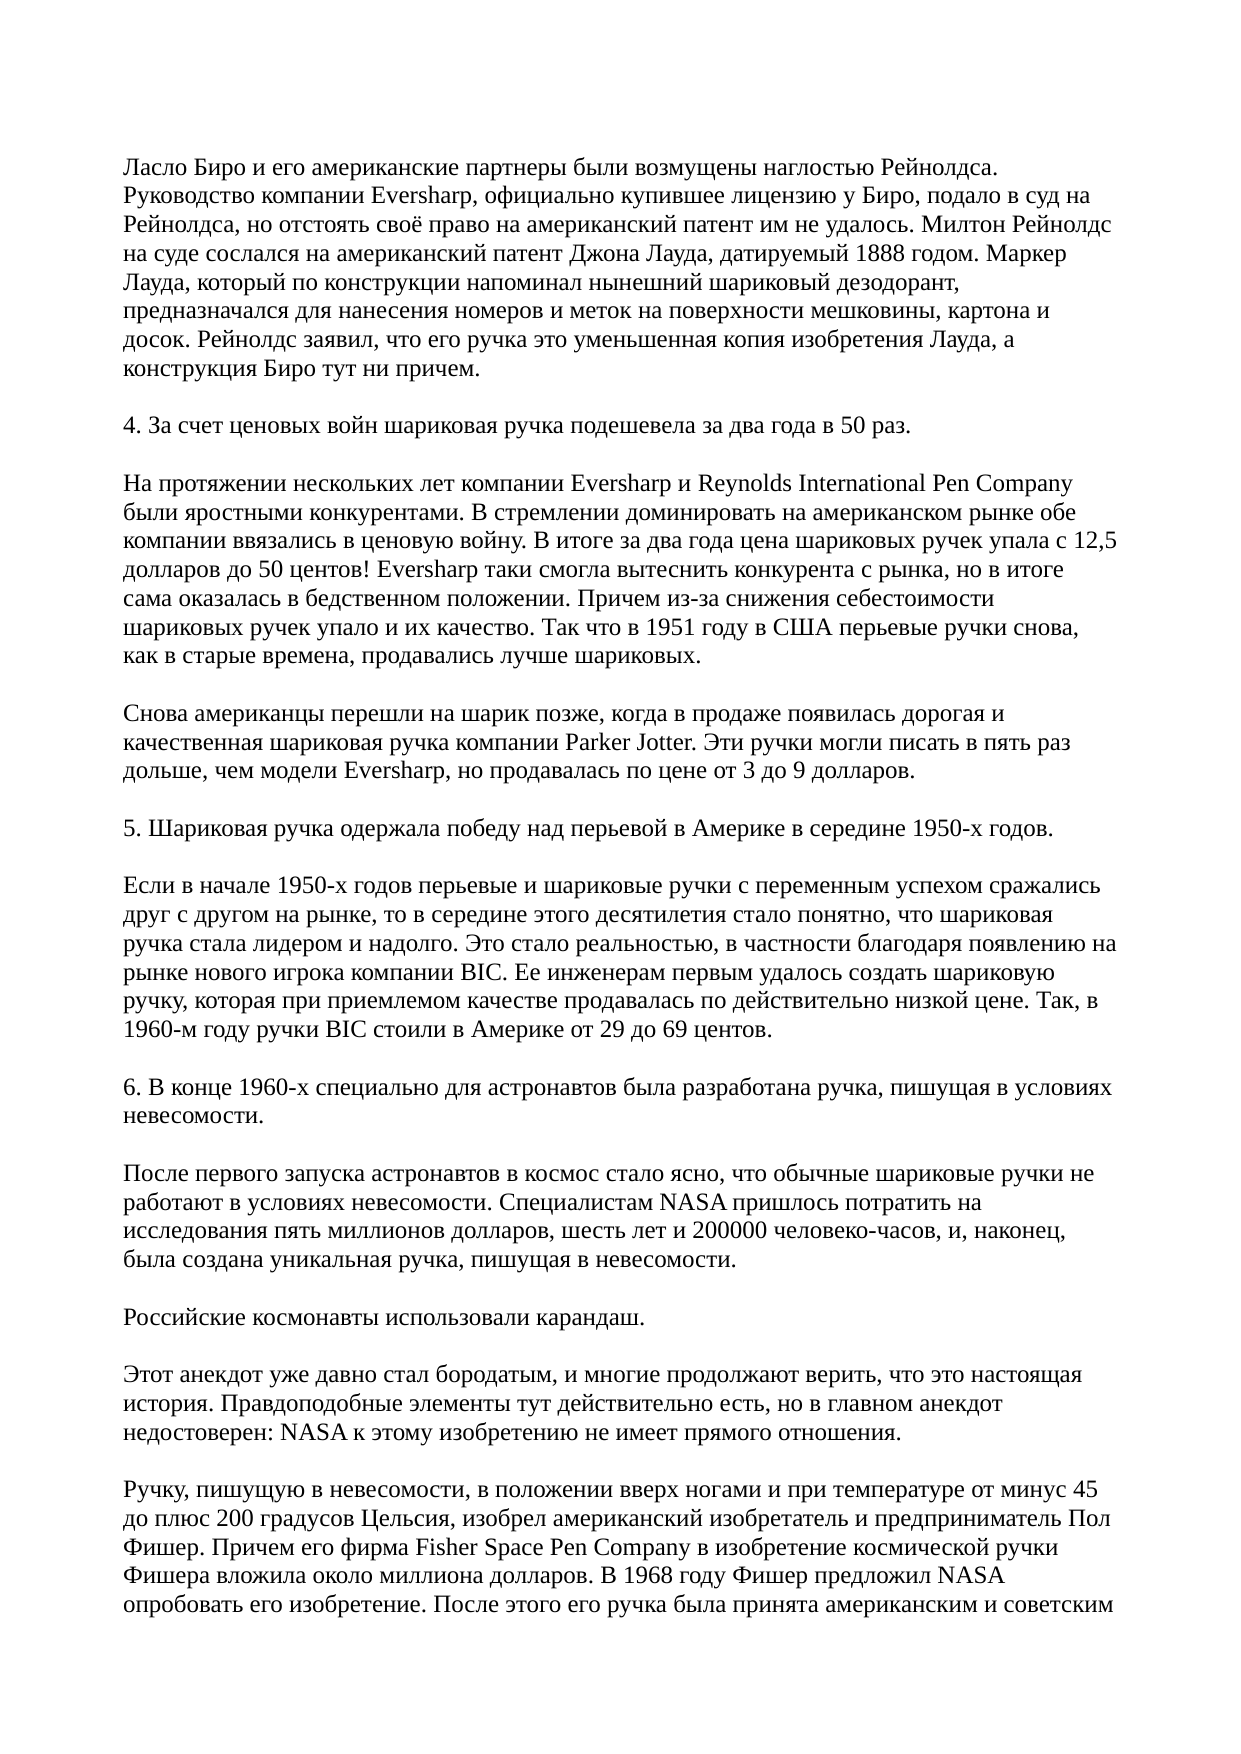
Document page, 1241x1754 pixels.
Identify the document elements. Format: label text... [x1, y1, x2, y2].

table_header Ласло Биро и его американские партнеры были возмущены наглостью Рейнолдса. Руководство компании Eversharp, официально купившее лицензию у Биро, подало в суд на Рейнолдса, но отстоять своё право на американский патент им не удалось. Милтон Рейнолдс на суде сослался на американский патент Джона Лауда, датируемый 1888 годом. Маркер Лауда, который по конструкции напоминал нынешний шариковый дезодорант, предназначался для нанесения номеров и меток на поверхности мешковины, картона и досок. Рейнолдс заявил, что его ручка это уменьшенная копия изобретения Лауда, а конструкция Биро тут ни причем. 4. За счет ценовых войн шариковая ручка подешевела за два года в 50 раз. На протяжении нескольких лет компании Eversharp и Reynolds International Pen Company были яростными конкурентами. В стремлении доминировать на американском рынке обе компании ввязались в ценовую войну. В итоге за два года цена шариковых ручек упала с 12,5 долларов до 50 центов! Eversharp таки смогла вытеснить конкурента с рынка, но в итоге сама оказалась в бедственном положении. Причем из-за снижения себестоимости шариковых ручек упало и их качество. Так что в 1951 году в США перьевые ручки снова, как в старые времена, продавались лучше шариковых. Снова американцы перешли на шарик позже, когда в продаже появилась дорогая и качественная шариковая ручка компании Parker Jotter. Эти ручки могли писать в пять раз дольше, чем модели Eversharp, но продавалась по цене от 3 до 9 долларов. 5. Шариковая ручка одержала победу над перьевой в Америке в середине 1950-х годов. Если в начале 1950-х годов перьевые и шариковые ручки с переменным успехом сражались друг с другом на рынке, то в середине этого десятилетия стало понятно, что шариковая ручка стала лидером и надолго. Это стало реальностью, в частности благодаря появлению на рынке нового игрока компании BIC. Ее инженерам первым удалось создать шариковую ручку, которая при приемлемом качестве продавалась по действительно низкой цене. Так, в 1960-м году ручки BIC стоили в Америке от 29 до 69 центов. 6. В конце 1960-х специально для астронавтов была разработана ручка, пишущая в условиях невесомости. После первого запуска астронавтов в космос стало ясно, что обычные шариковые ручки не работают в условиях невесомости. Специалистам NASA пришлось потратить на исследования пять миллионов долларов, шесть лет и 200000 человеко-часов, и, наконец, была создана уникальная ручка, пишущая в невесомости. Российские космонавты использовали карандаш. Этот анекдот уже давно стал бородатым, и многие продолжают верить, что это настоящая история. Правдоподобные элементы тут действительно есть, но в главном анекдот недостоверен: NASA к этому изобретению не имеет прямого отношения. Ручку, пишущую в невесомости, в положении вверх ногами и при температуре от минус 45 до плюс 200 градусов Цельсия, изобрел американский изобретатель и предприниматель Пол Фишер. Причем его фирма Fisher Space Pen Company в изобретение космической ручки Фишера вложила около миллиона долларов. В 1968 году Фишер предложил NASA опробовать его изобретение. После этого его ручка была принята американским и советским [118, 118, 1122, 1622]
